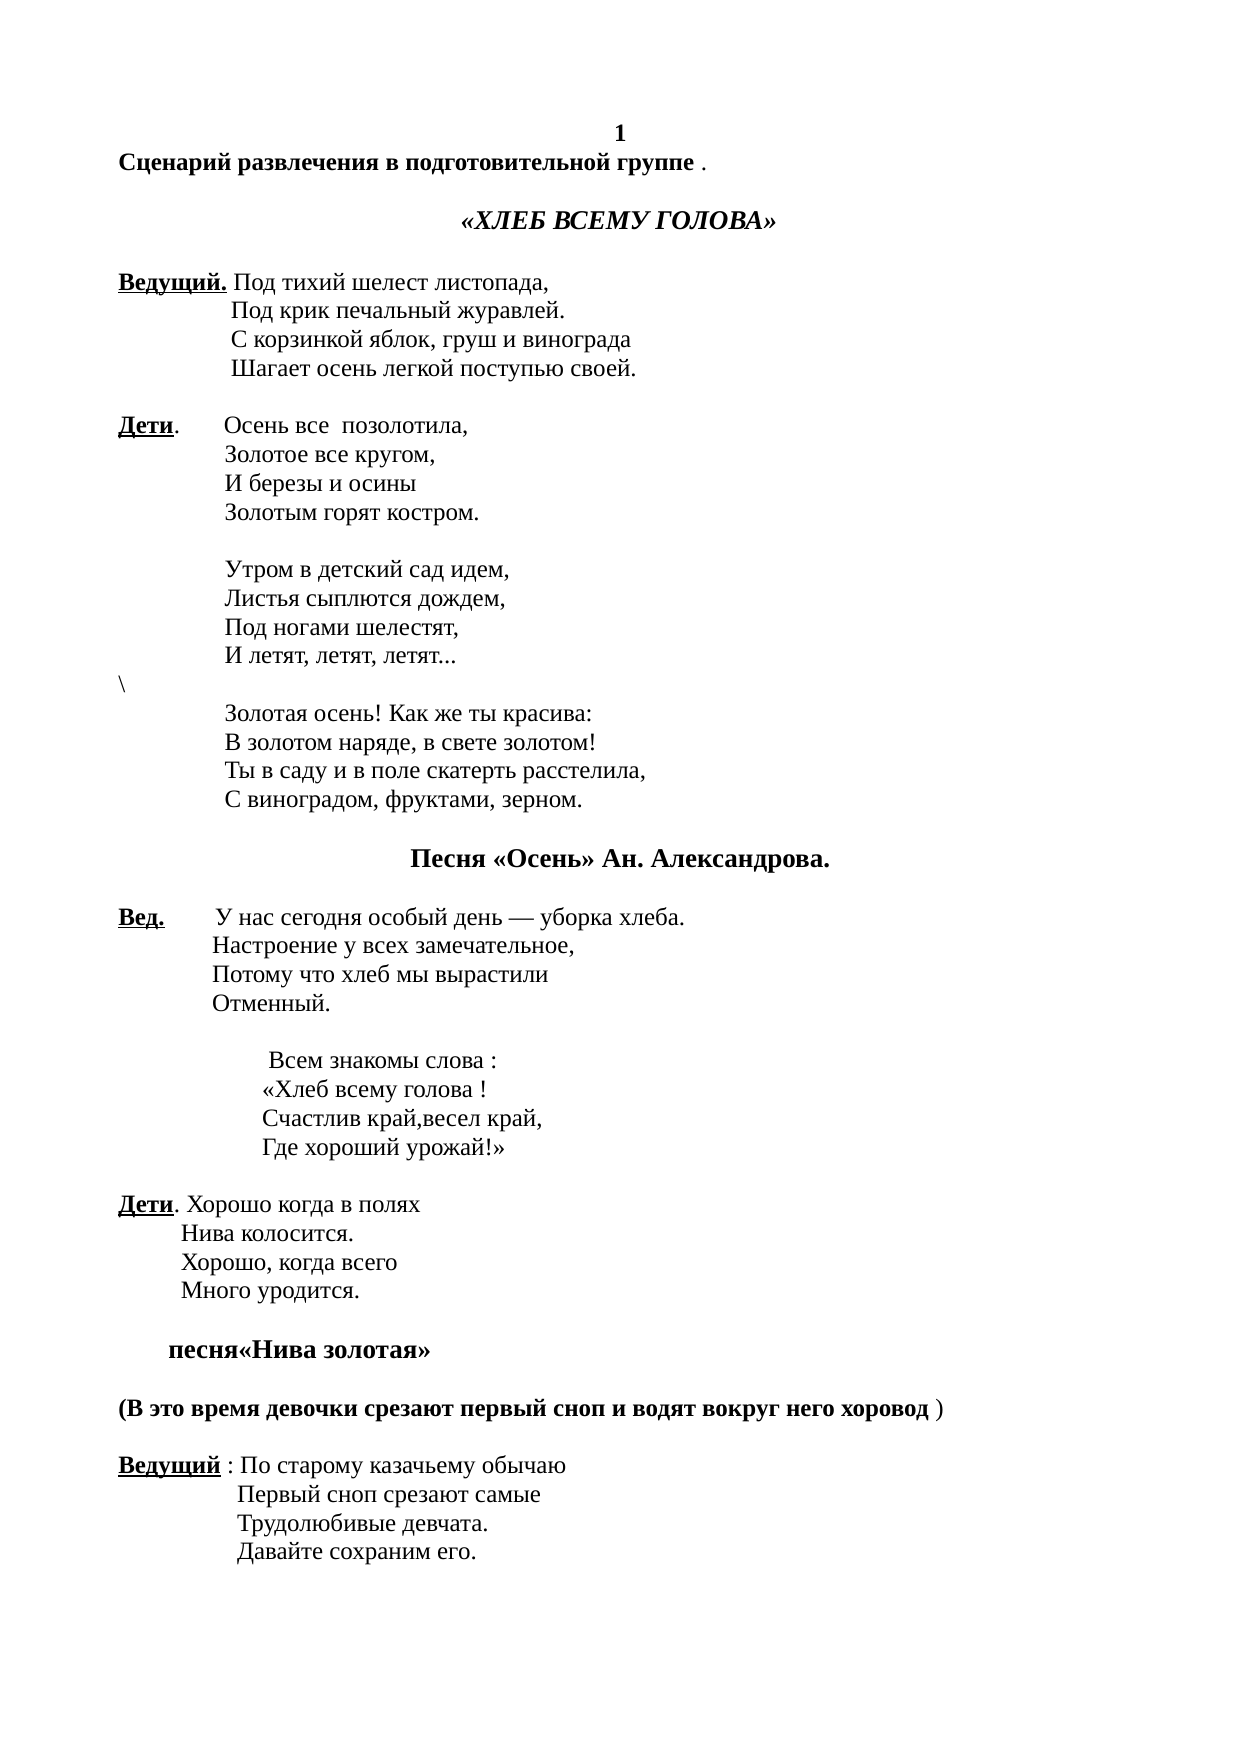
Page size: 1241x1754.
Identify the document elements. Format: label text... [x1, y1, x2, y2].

text Первый сноп срезают самые [118, 1479, 1122, 1508]
text С корзинкой яблок, груш и винограда [118, 324, 1122, 353]
text \ [118, 669, 1122, 698]
text Где хороший урожай!» [118, 1132, 1122, 1160]
text Утром в детский сад идем, [118, 554, 1122, 583]
text (В это время девочки срезают первый сноп и водят вокруг него хоровод ) [118, 1393, 1122, 1421]
text «Хлеб всему голова ! [118, 1074, 1122, 1103]
text «ХЛЕБ ВСЕМУ ГОЛОВА» [118, 204, 1122, 236]
text Счастлив край,весел край, [118, 1103, 1122, 1132]
text Сценарий развлечения в подготовительной группе . [118, 147, 1122, 176]
text Песня «Осень» Ан. Александрова. [118, 842, 1122, 873]
text Ведущий. Под тихий шелест листопада, [118, 267, 1122, 295]
text Дети. Хорошо когда в полях [118, 1189, 1122, 1218]
text Листья сыплются дождем, [118, 583, 1122, 612]
text Золотым горят костром. [118, 497, 1122, 525]
text Золотое все кругом, [118, 439, 1122, 468]
text Отменный. [118, 988, 1122, 1017]
text Золотая осень! Как же ты красива: [118, 698, 1122, 727]
text Ведущий : По старому казачьему обычаю [118, 1450, 1122, 1479]
text Под крик печальный журавлей. [118, 295, 1122, 324]
text Настроение у всех замечательное, [118, 930, 1122, 959]
text В золотом наряде, в свете золотом! [118, 727, 1122, 755]
text 1 [118, 118, 1122, 147]
text Под ногами шелестят, [118, 612, 1122, 640]
text И березы и осины [118, 468, 1122, 497]
text Дети. Осень все позолотила, [118, 410, 1122, 439]
text Шагает осень легкой поступью своей. [118, 353, 1122, 382]
text Всем знакомы слова : [118, 1045, 1122, 1074]
text Вед. У нас сегодня особый день — уборка хлеба. [118, 902, 1122, 930]
text Потому что хлеб мы вырастили [118, 959, 1122, 988]
text Много уродится. [118, 1275, 1122, 1304]
text С виноградом, фруктами, зерном. [118, 784, 1122, 813]
text Давайте сохраним его. [118, 1536, 1122, 1565]
text Ты в саду и в поле скатерть расстелила, [118, 755, 1122, 784]
text Хорошо, когда всего [118, 1247, 1122, 1275]
text песня«Нива золотая» [118, 1333, 1122, 1364]
text Трудолюбивые девчата. [118, 1508, 1122, 1536]
text Нива колосится. [118, 1218, 1122, 1247]
text И летят, летят, летят... [118, 640, 1122, 669]
